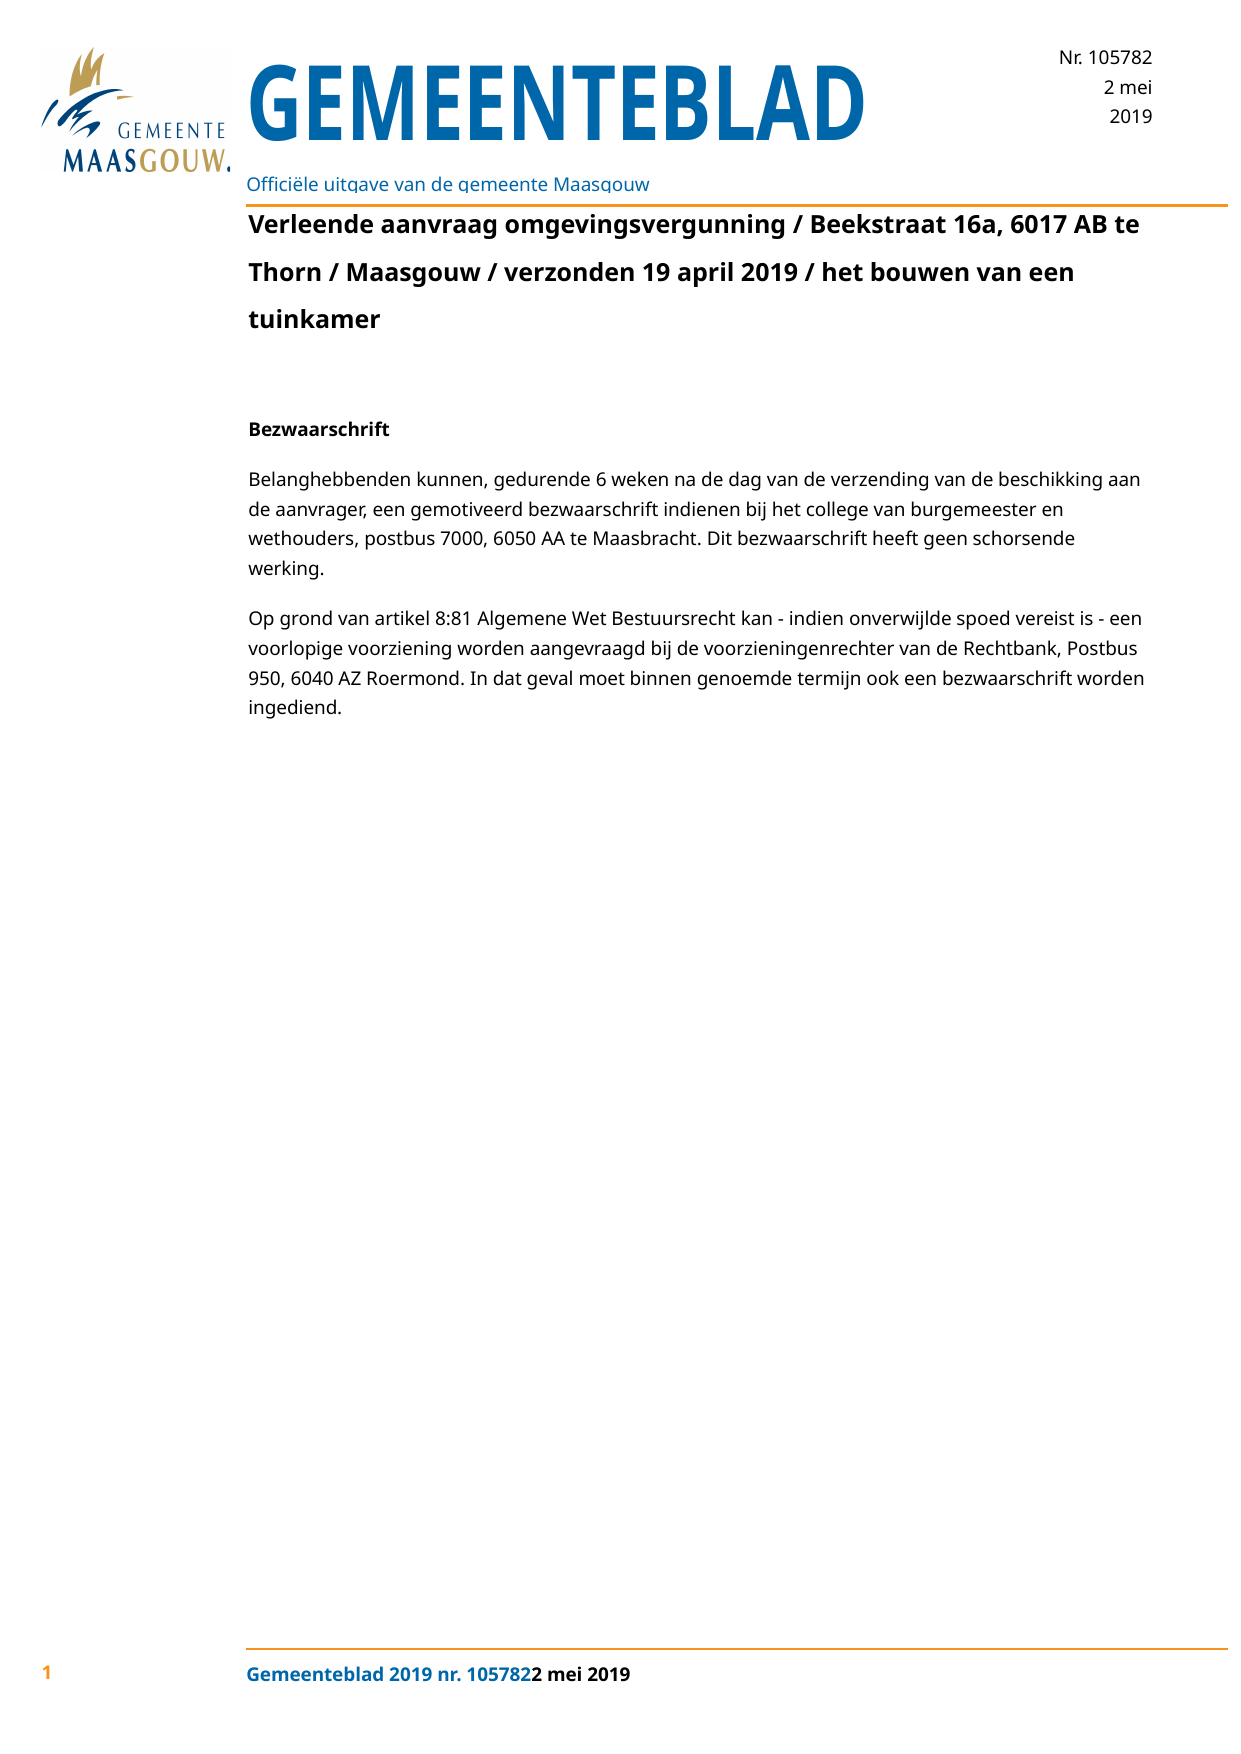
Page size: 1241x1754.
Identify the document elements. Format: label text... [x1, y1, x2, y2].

picture [41, 47, 231, 172]
text Op grond van artikel 8:81 Algemene Wet Bestuursrecht kan - indien onverwijlde spoed vereist is - een voorlopige voorziening worden aangevraagd bij de voorzieningenrechter van de Rechtbank, Postbus 950, 6040 AZ Roermond. In dat geval moet binnen genoemde termijn ook een bezwaarschrift worden ingediend. [248, 606, 1152, 720]
text Verleende aanvraag omgevingsvergunning / Beekstraat 16a, 6017 AB te Thorn / Maasgouw / verzonden 19 april 2019 / het bouwen van een tuinkamer [248, 207, 1152, 336]
text Bezwaarschrift [248, 416, 1152, 442]
text Belanghebbenden kunnen, gedurende 6 weken na de dag van de verzending van de beschikking aan de aanvrager, een gemotiveerd bezwaarschrift indienen bij het college van burgemeester en wethouders, postbus 7000, 6050 AA te Maasbracht. Dit bezwaarschrift heeft geen schorsende werking. [248, 466, 1152, 581]
